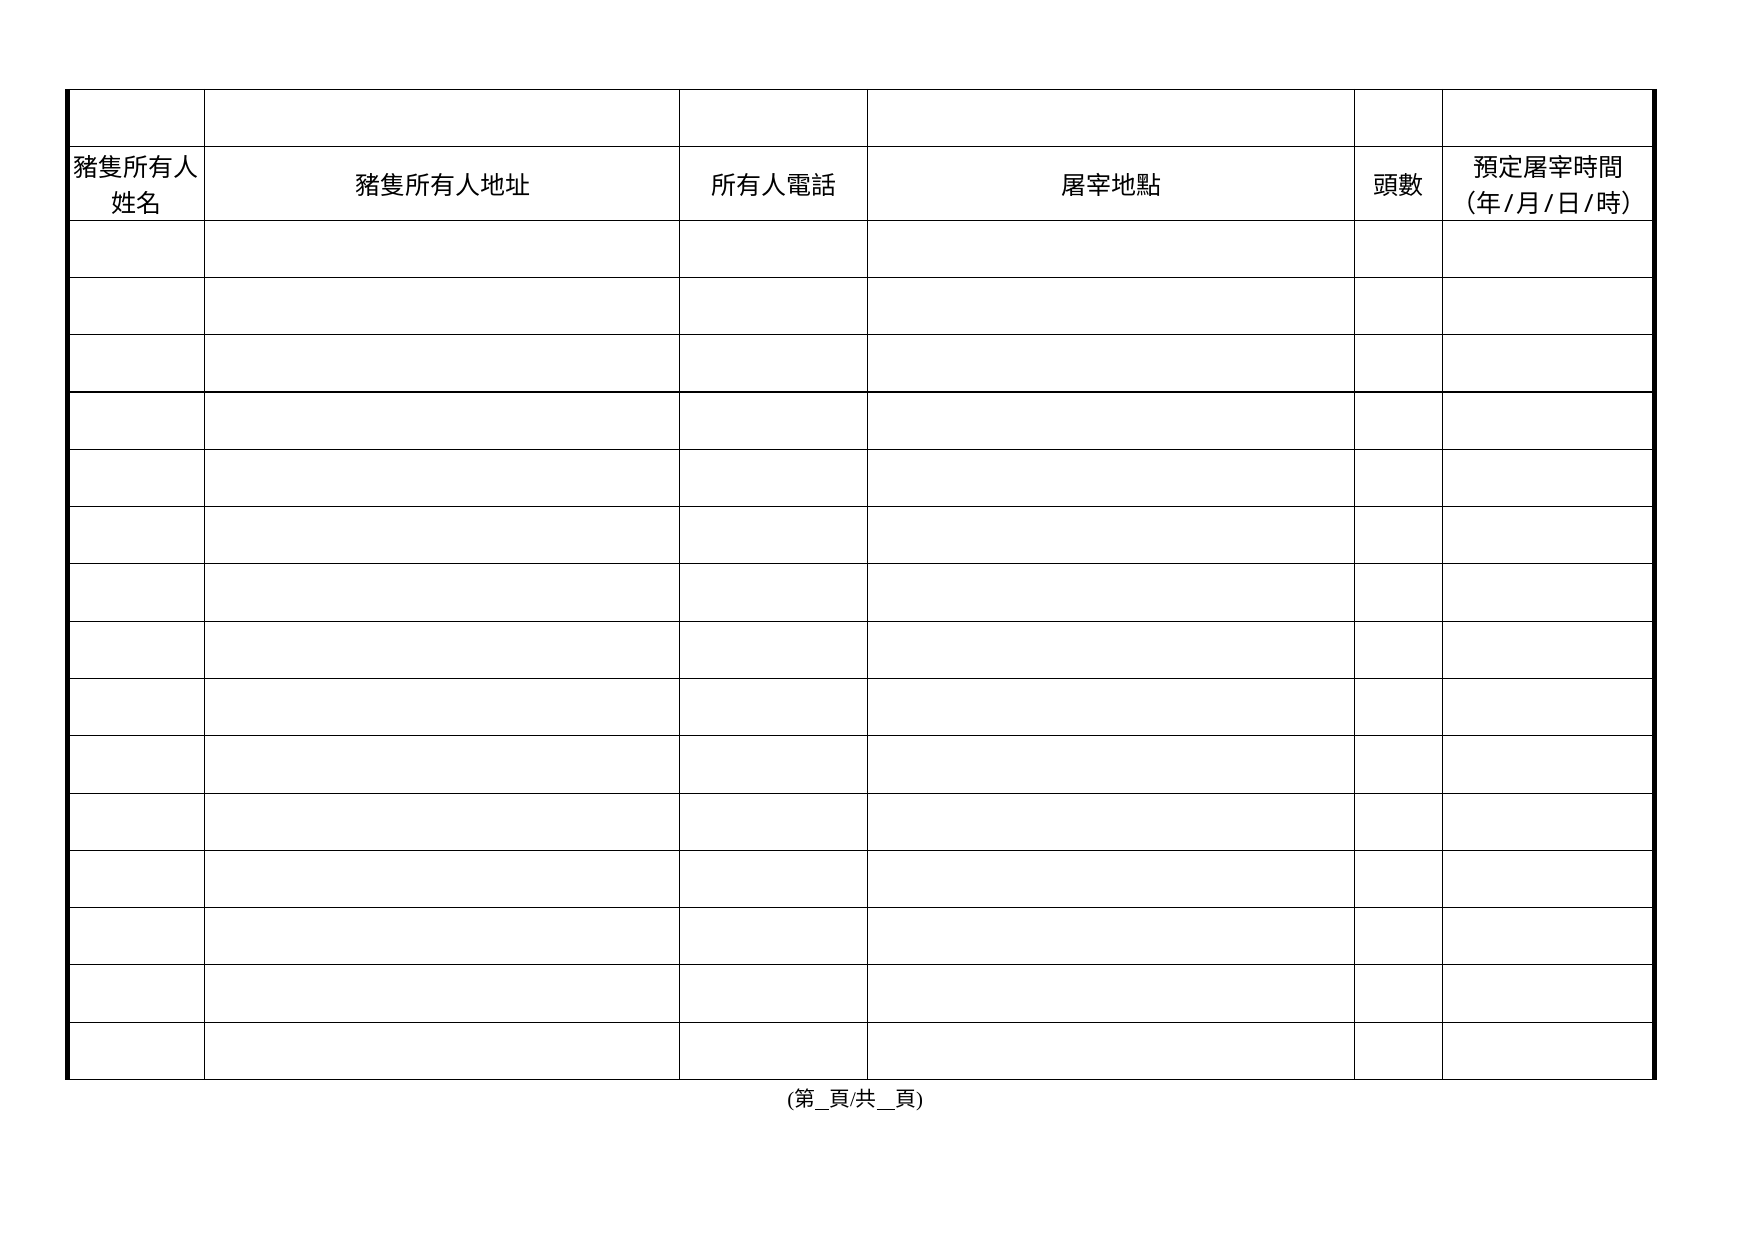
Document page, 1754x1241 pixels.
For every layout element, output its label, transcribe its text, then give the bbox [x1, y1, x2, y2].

table_cell [70, 278, 204, 334]
table_cell [868, 564, 1354, 621]
table_cell [70, 679, 204, 735]
table_cell [680, 507, 867, 563]
table_cell [205, 450, 679, 506]
table_cell [1355, 736, 1442, 792]
table_cell [1443, 679, 1652, 735]
table_cell [680, 450, 867, 506]
table_cell [1443, 450, 1652, 506]
table_cell [205, 679, 679, 735]
table_cell [680, 622, 867, 678]
table_cell [1355, 507, 1442, 563]
table_cell [680, 221, 867, 277]
table_cell [868, 736, 1354, 792]
table_cell [1355, 393, 1442, 449]
table_cell [205, 90, 679, 146]
table_cell [1355, 794, 1442, 850]
table_cell [70, 908, 204, 964]
table_cell [1355, 908, 1442, 964]
table_cell [680, 908, 867, 964]
table_cell [205, 622, 679, 678]
table_cell [680, 679, 867, 735]
table_cell [205, 393, 679, 449]
table_cell [70, 851, 204, 907]
table_cell 頭數 [1355, 147, 1442, 219]
table_cell [70, 1023, 204, 1079]
table_cell [1355, 1023, 1442, 1079]
table_cell [680, 794, 867, 850]
table_cell 所有人電話 [680, 147, 867, 219]
table_cell 豬隻所有人 姓名 [70, 147, 204, 219]
table_cell [1355, 278, 1442, 334]
table_cell [868, 507, 1354, 563]
table_cell [680, 278, 867, 334]
table_cell [680, 564, 867, 621]
table_cell [680, 965, 867, 1022]
table_cell [205, 278, 679, 334]
table_cell [1443, 507, 1652, 563]
table_cell [868, 794, 1354, 850]
table_cell [1355, 564, 1442, 621]
table_cell [680, 736, 867, 792]
table_cell [1443, 278, 1652, 334]
table_cell [1355, 851, 1442, 907]
table_cell [205, 908, 679, 964]
table_cell [868, 908, 1354, 964]
table_cell [205, 221, 679, 277]
table_cell [868, 90, 1354, 146]
table_cell [868, 393, 1354, 449]
table_cell [1355, 679, 1442, 735]
table_cell [1443, 965, 1652, 1022]
table_cell [1443, 335, 1652, 391]
table_cell [868, 450, 1354, 506]
table_cell [868, 335, 1354, 391]
table_cell [680, 1023, 867, 1079]
table_cell 預定屠宰時間 （年/月/日/時） [1443, 147, 1652, 219]
table_cell [1355, 90, 1442, 146]
table_cell [1443, 1023, 1652, 1079]
table_cell [70, 393, 204, 449]
table_cell [1443, 221, 1652, 277]
table_cell [680, 393, 867, 449]
table_cell [70, 564, 204, 621]
table_cell [680, 335, 867, 391]
table_cell [70, 622, 204, 678]
table_cell [70, 794, 204, 850]
table_cell [205, 1023, 679, 1079]
table_cell [205, 564, 679, 621]
table_cell [205, 794, 679, 850]
table_cell [868, 221, 1354, 277]
table_cell [70, 221, 204, 277]
table_cell [205, 965, 679, 1022]
table_cell [1443, 851, 1652, 907]
table_cell [1443, 736, 1652, 792]
table_cell [1443, 564, 1652, 621]
table_cell [205, 851, 679, 907]
table_cell [1443, 393, 1652, 449]
table_cell 屠宰地點 [868, 147, 1354, 219]
table_cell [1443, 794, 1652, 850]
table_cell [205, 335, 679, 391]
table_cell [70, 450, 204, 506]
table_cell [1355, 965, 1442, 1022]
table_cell [868, 1023, 1354, 1079]
table_cell [70, 965, 204, 1022]
table_cell [70, 736, 204, 792]
table_cell [868, 679, 1354, 735]
table_cell [868, 622, 1354, 678]
table_cell [1443, 622, 1652, 678]
table_cell [680, 90, 867, 146]
table_cell [70, 90, 204, 146]
table_cell [680, 851, 867, 907]
table_cell [1355, 335, 1442, 391]
table_cell [70, 507, 204, 563]
table_cell [1443, 90, 1652, 146]
table_cell [868, 851, 1354, 907]
table_cell [1355, 450, 1442, 506]
table_cell [1443, 908, 1652, 964]
table_cell [868, 965, 1354, 1022]
table_cell [1355, 622, 1442, 678]
table_cell [1355, 221, 1442, 277]
table_cell [70, 335, 204, 391]
table_cell [205, 736, 679, 792]
table_cell [868, 278, 1354, 334]
table_cell 豬隻所有人地址 [205, 147, 679, 219]
table_cell [205, 507, 679, 563]
